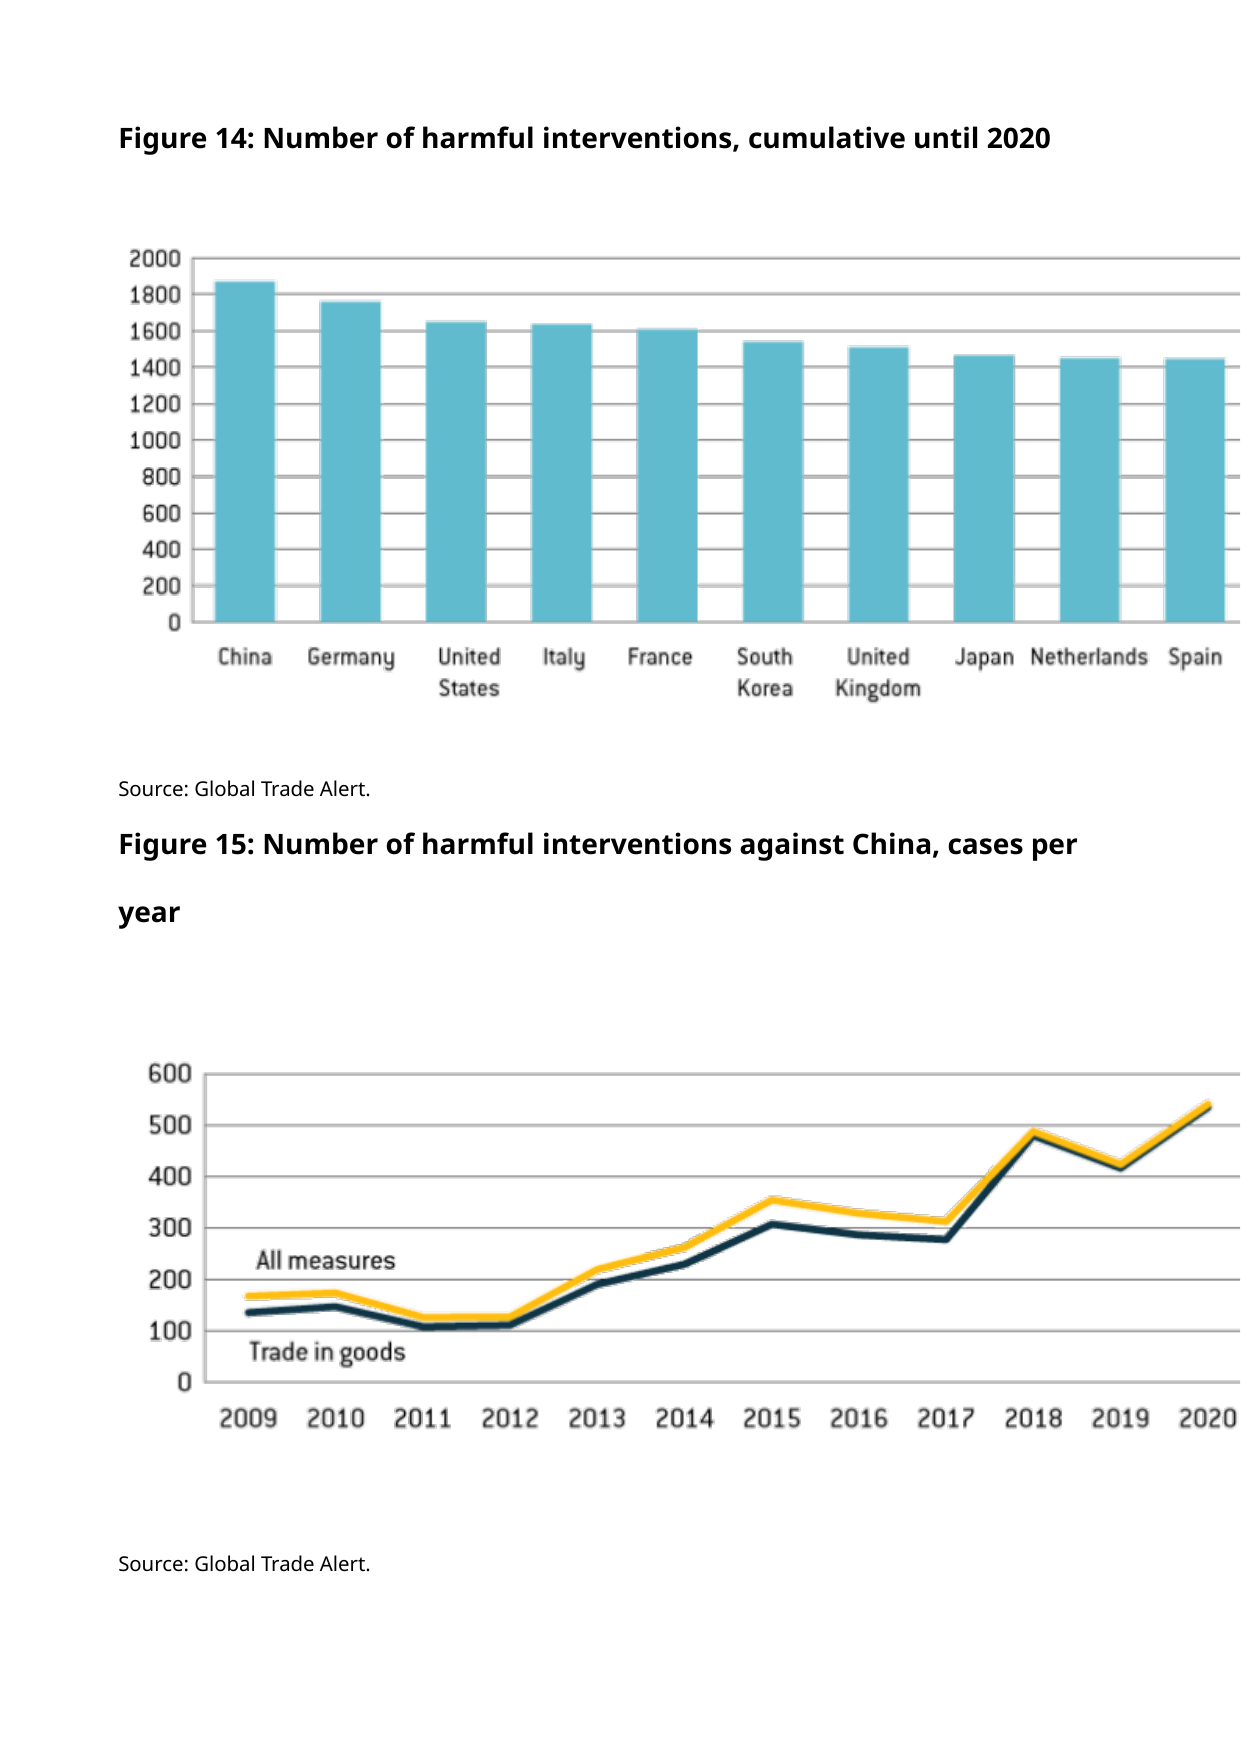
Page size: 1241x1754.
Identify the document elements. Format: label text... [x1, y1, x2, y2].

picture [118, 960, 1241, 1545]
text Figure 15: Number of harmful interventions against China, cases per year [118, 824, 1122, 931]
picture [118, 186, 1241, 771]
text Source: Global Trade Alert. [118, 775, 1122, 803]
text Source: Global Trade Alert. [118, 1549, 1122, 1577]
text Figure 14: Number of harmful interventions, cumulative until 2020 [118, 118, 1122, 156]
